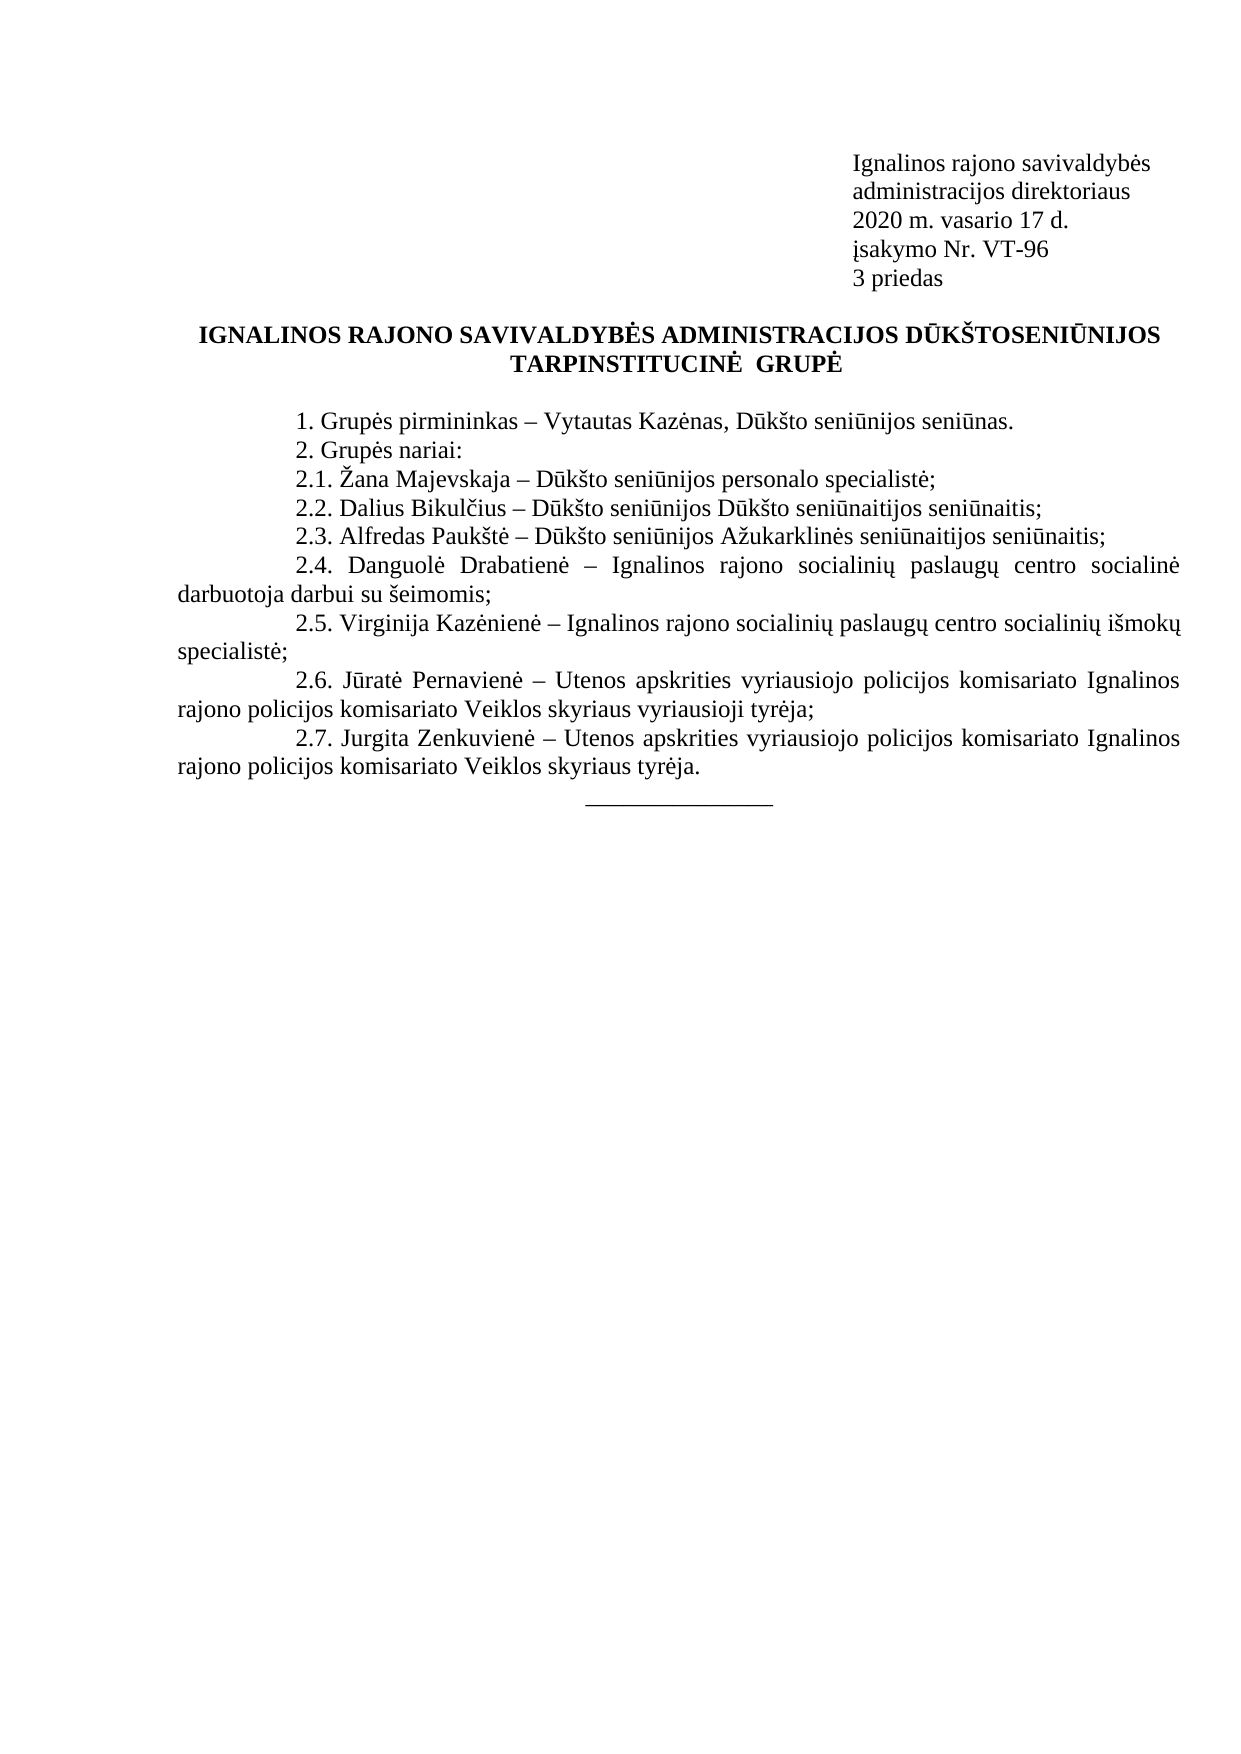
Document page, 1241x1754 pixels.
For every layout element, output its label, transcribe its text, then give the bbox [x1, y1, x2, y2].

text 1. Grupės pirmininkas – Vytautas Kazėnas, Dūkšto seniūnijos seniūnas. [177, 406, 1181, 435]
text _______________ [177, 780, 1181, 809]
text IGNALINOS RAJONO SAVIVALDYBĖS ADMINISTRACIJOS DŪKŠTOSENIŪNIJOS TARPINSTITUCINĖ GRUPĖ [177, 320, 1182, 378]
text 2.2. Dalius Bikulčius – Dūkšto seniūnijos Dūkšto seniūnaitijos seniūnaitis; [177, 493, 1181, 521]
text Ignalinos rajono savivaldybės [852, 148, 1181, 176]
text 2.4. Danguolė Drabatienė – Ignalinos rajono socialinių paslaugų centro socialinė darbuotoja darbui su šeimomis; [177, 550, 1181, 608]
text 2.7. Jurgita Zenkuvienė – Utenos apskrities vyriausiojo policijos komisariato Ignalinos rajono policijos komisariato Veiklos skyriaus tyrėja. [177, 723, 1181, 780]
text 3 priedas [803, 263, 1181, 291]
text 2. Grupės nariai: [177, 435, 1181, 464]
text 2.6. Jūratė Pernavienė – Utenos apskrities vyriausiojo policijos komisariato Ignalinos rajono policijos komisariato Veiklos skyriaus vyriausioji tyrėja; [177, 665, 1181, 723]
text 2020 m. vasario 17 d. [852, 205, 1181, 234]
text administracijos direktoriaus [852, 176, 1181, 205]
text įsakymo Nr. VT-96 [852, 234, 1181, 263]
text 2.5. Virginija Kazėnienė – Ignalinos rajono socialinių paslaugų centro socialinių išmokų specialistė; [177, 608, 1181, 665]
text 2.1. Žana Majevskaja – Dūkšto seniūnijos personalo specialistė; [177, 464, 1181, 493]
text 2.3. Alfredas Paukštė – Dūkšto seniūnijos Ažukarklinės seniūnaitijos seniūnaitis; [177, 521, 1181, 550]
